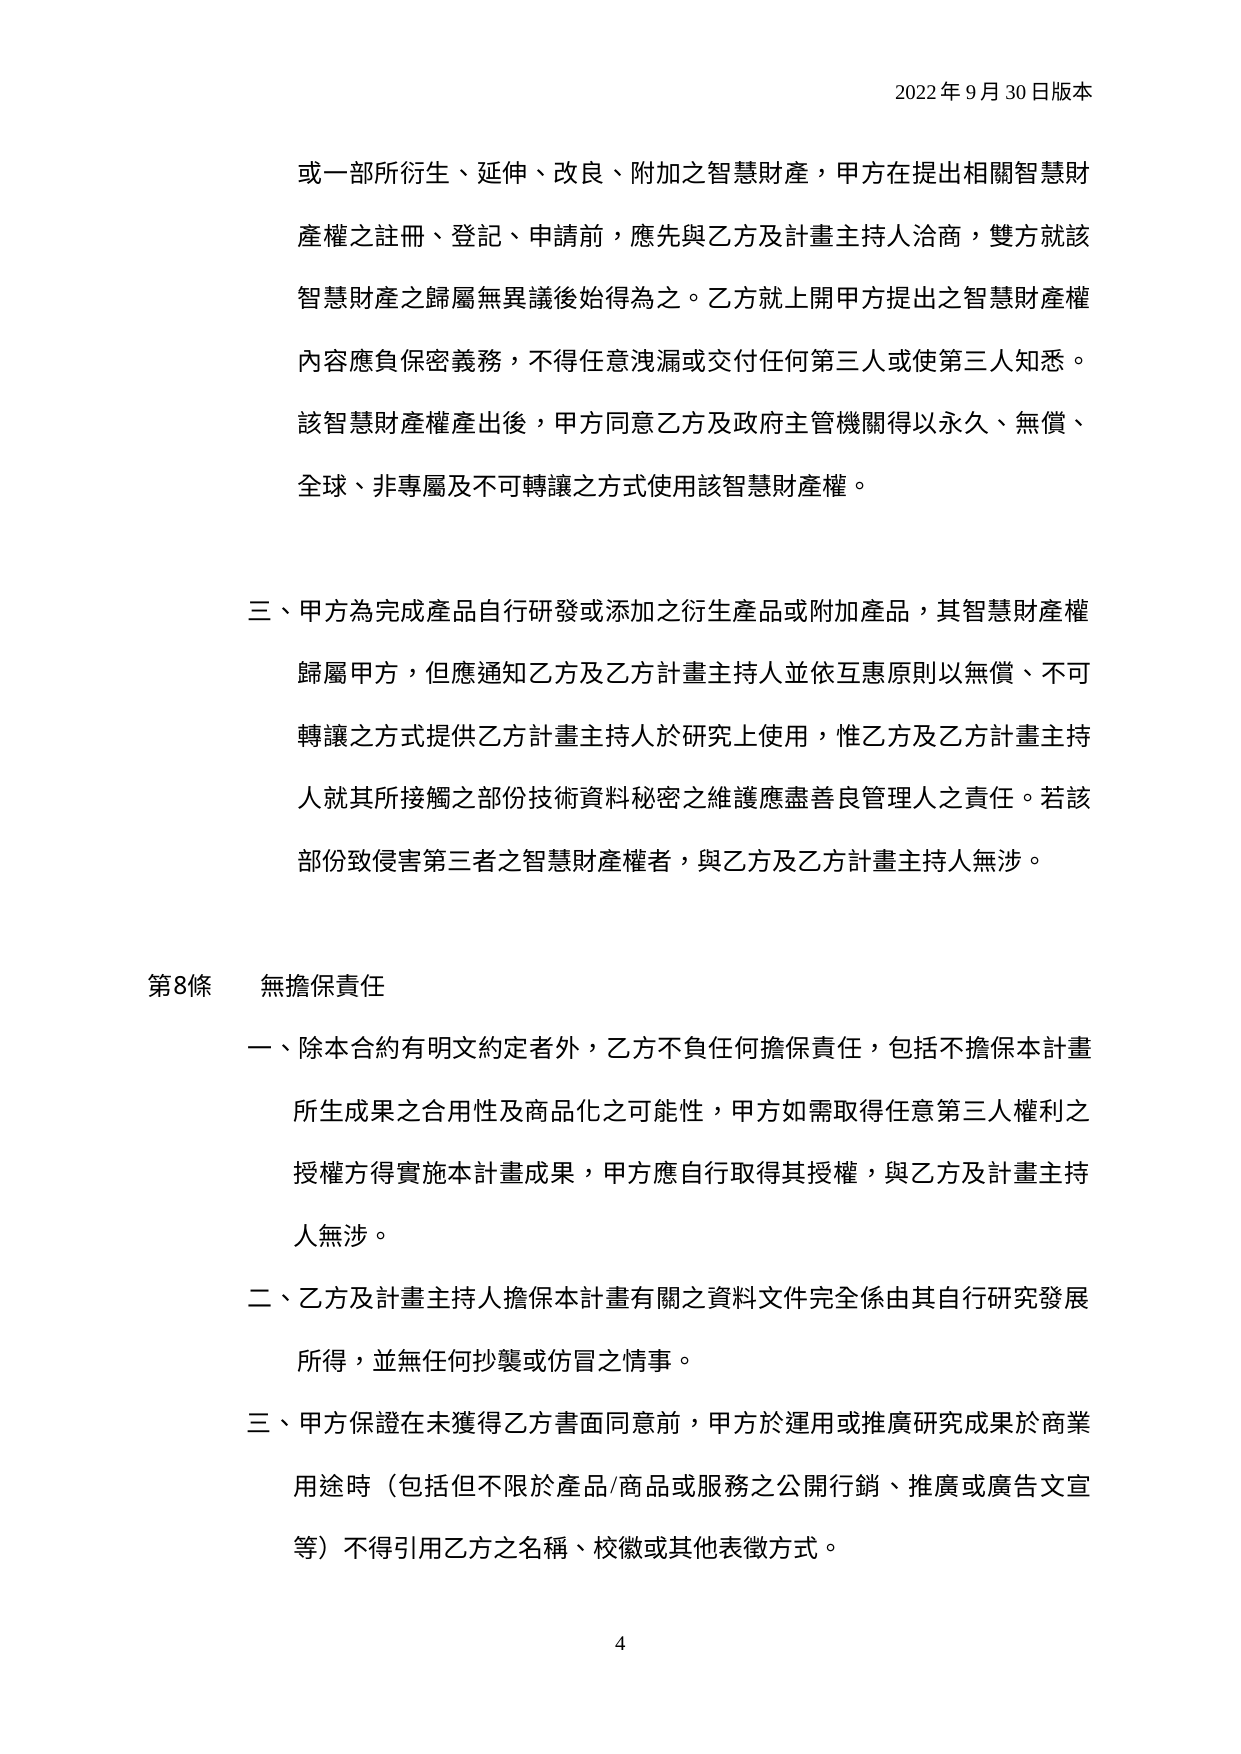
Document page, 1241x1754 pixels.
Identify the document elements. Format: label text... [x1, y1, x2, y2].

list 無擔保責任 [148, 943, 1092, 1005]
text 或一部所衍生、延伸、改良、附加之智慧財產，甲方在提出相關智慧財產權之註冊、登記、申請前，應先與乙方及計畫主持人洽商，雙方就該智慧財產之歸屬無異議後始得為之。乙方就上開甲方提出之智慧財產權內容應負保密義務，不得任意洩漏或交付任何第三人或使第三人知悉。該智慧財產權產出後，甲方同意乙方及政府主管機關得以永久、無償、全球、非專屬及不可轉讓之方式使用該智慧財產權。 [248, 130, 1092, 505]
text 二、乙方及計畫主持人擔保本計畫有關之資料文件完全係由其自行研究發展所得，並無任何抄襲或仿冒之情事。 [248, 1255, 1092, 1380]
text 三、甲方保證在未獲得乙方書面同意前，甲方於運用或推廣研究成果於商業用途時（包括但不限於產品/商品或服務之公開行銷、推廣或廣告文宣等）不得引用乙方之名稱、校徽或其他表徵方式。 [247, 1380, 1092, 1568]
text 一、除本合約有明文約定者外，乙方不負任何擔保責任，包括不擔保本計畫所生成果之合用性及商品化之可能性，甲方如需取得任意第三人權利之授權方得實施本計畫成果，甲方應自行取得其授權，與乙方及計畫主持人無涉。 [247, 1005, 1092, 1255]
text 三、甲方為完成產品自行研發或添加之衍生產品或附加產品，其智慧財產權歸屬甲方，但應通知乙方及乙方計畫主持人並依互惠原則以無償、不可轉讓之方式提供乙方計畫主持人於研究上使用，惟乙方及乙方計畫主持人就其所接觸之部份技術資料秘密之維護應盡善良管理人之責任。若該部份致侵害第三者之智慧財產權者，與乙方及乙方計畫主持人無涉。 [248, 568, 1092, 880]
